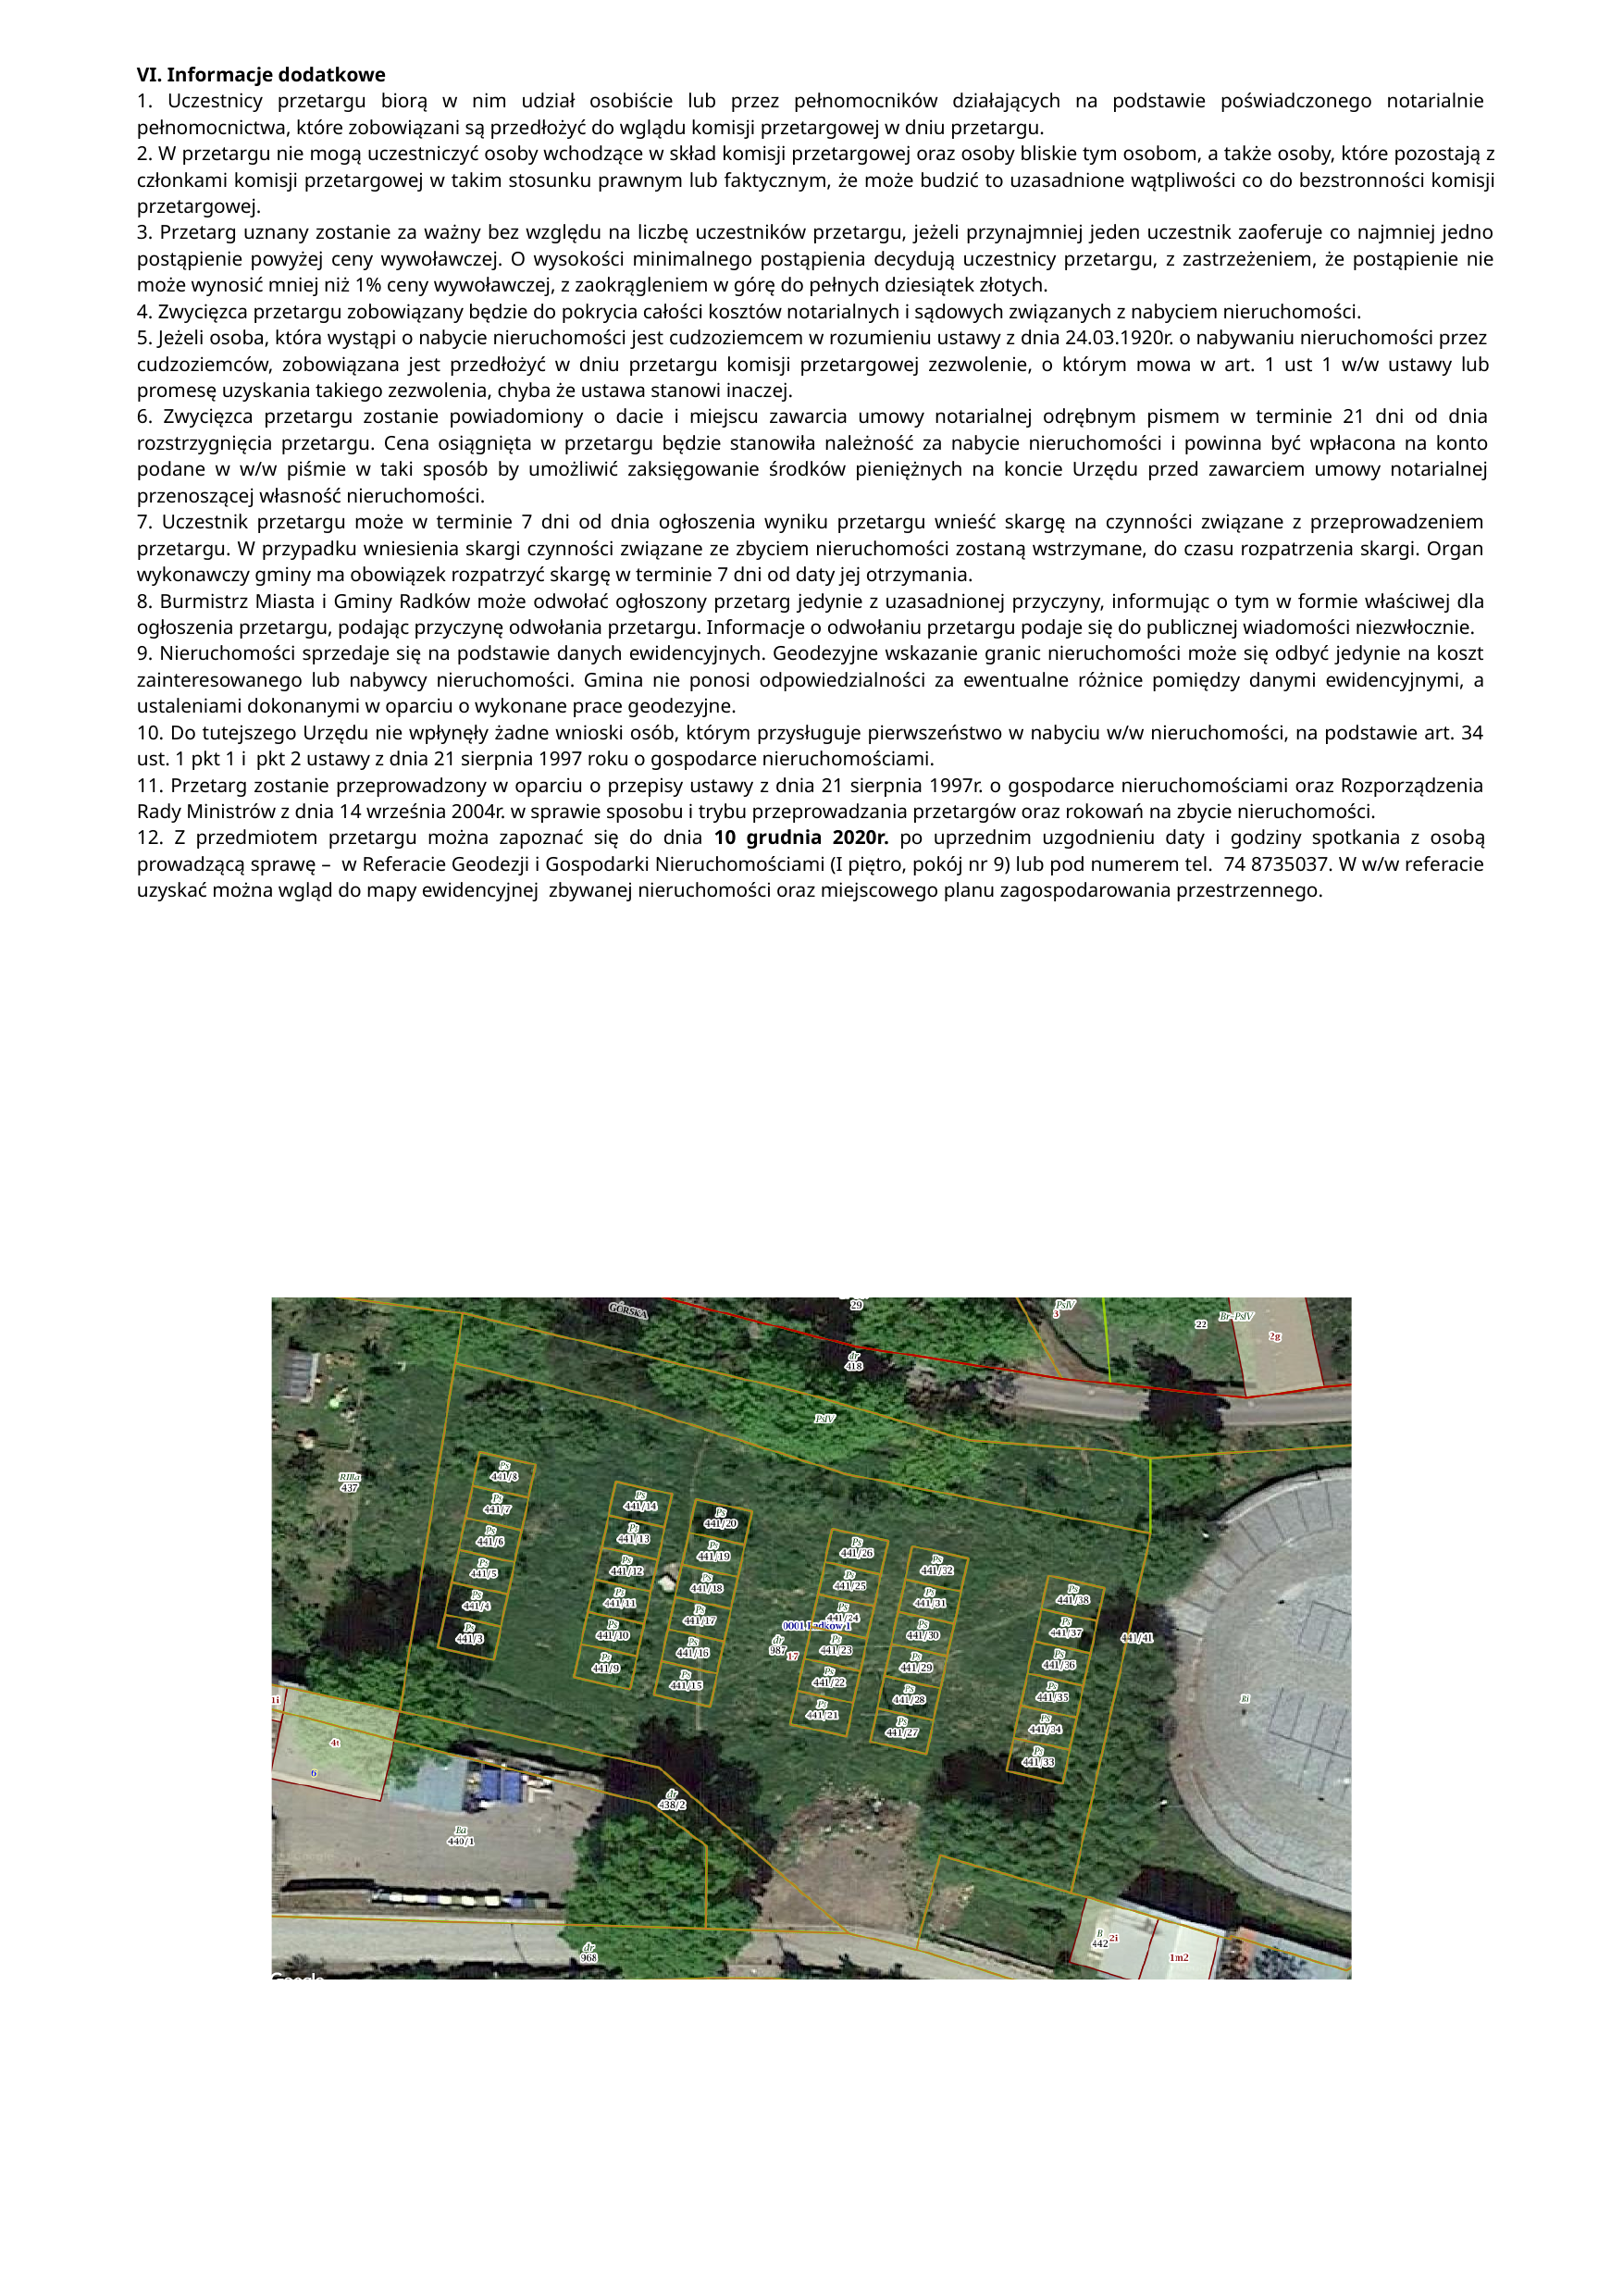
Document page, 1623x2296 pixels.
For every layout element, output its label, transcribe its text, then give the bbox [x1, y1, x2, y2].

text 4. Zwycięzca przetargu zobowiązany będzie do pokrycia całości kosztów notarialnych i sądowych związanych z nabyciem nieruchomości. [137, 298, 1489, 324]
text 7. Uczestnik przetargu może w terminie 7 dni od dnia ogłoszenia wyniku przetargu wnieść skargę na czynności związane z przeprowadzeniem przetargu. W przypadku wniesienia skargi czynności związane ze zbyciem nieruchomości zostaną wstrzymane, do czasu rozpatrzenia skargi. Organ wykonawczy gminy ma obowiązek rozpatrzyć skargę w terminie 7 dni od daty jej otrzymania. [137, 508, 1486, 588]
text 10. Do tutejszego Urzędu nie wpłynęły żadne wnioski osób, którym przysługuje pierwszeństwo w nabyciu w/w nieruchomości, na podstawie art. 34 ust. 1 pkt 1 i pkt 2 ustawy z dnia 21 sierpnia 1997 roku o gospodarce nieruchomościami. [137, 719, 1486, 772]
text 12. Z przedmiotem przetargu można zapoznać się do dnia 10 grudnia 2020r. po uprzednim uzgodnieniu daty i godziny spotkania z osobą prowadzącą sprawę – w Referacie Geodezji i Gospodarki Nieruchomościami (I piętro, pokój nr 9) lub pod numerem tel. 74 8735037. W w/w referacie uzyskać można wgląd do mapy ewidencyjnej zbywanej nieruchomości oraz miejscowego planu zagospodarowania przestrzennego. [137, 825, 1486, 903]
text VI. Informacje dodatkowe [137, 61, 1489, 87]
text 1. Uczestnicy przetargu biorą w nim udział osobiście lub przez pełnomocników działających na podstawie poświadczonego notarialnie pełnomocnictwa, które zobowiązani są przedłożyć do wglądu komisji przetargowej w dniu przetargu. [137, 87, 1486, 140]
text 6. Zwycięzca przetargu zostanie powiadomiony o dacie i miejscu zawarcia umowy notarialnej odrębnym pismem w terminie 21 dni od dnia rozstrzygnięcia przetargu. Cena osiągnięta w przetargu będzie stanowiła należność za nabycie nieruchomości i powinna być wpłacona na konto podane w w/w piśmie w taki sposób by umożliwić zaksięgowanie środków pieniężnych na koncie Urzędu przed zawarciem umowy notarialnej przenoszącej własność nieruchomości. [137, 403, 1490, 508]
text 5. Jeżeli osoba, która wystąpi o nabycie nieruchomości jest cudzoziemcem w rozumieniu ustawy z dnia 24.03.1920r. o nabywaniu nieruchomości przez cudzoziemców, zobowiązana jest przedłożyć w dniu przetargu komisji przetargowej zezwolenie, o którym mowa w art. 1 ust 1 w/w ustawy lub promesę uzyskania takiego zezwolenia, chyba że ustawa stanowi inaczej. [137, 324, 1490, 403]
text 8. Burmistrz Miasta i Gminy Radków może odwołać ogłoszony przetarg jedynie z uzasadnionej przyczyny, informując o tym w formie właściwej dla ogłoszenia przetargu, podając przyczynę odwołania przetargu. Informacje o odwołaniu przetargu podaje się do publicznej wiadomości niezwłocznie. [137, 588, 1486, 640]
text 9. Nieruchomości sprzedaje się na podstawie danych ewidencyjnych. Geodezyjne wskazanie granic nieruchomości może się odbyć jedynie na koszt zainteresowanego lub nabywcy nieruchomości. Gmina nie ponosi odpowiedzialności za ewentualne różnice pomiędzy danymi ewidencyjnymi, a ustaleniami dokonanymi w oparciu o wykonane prace geodezyjne. [137, 640, 1486, 719]
text 2. W przetargu nie mogą uczestniczyć osoby wchodzące w skład komisji przetargowej oraz osoby bliskie tym osobom, a także osoby, które pozostają z członkami komisji przetargowej w takim stosunku prawnym lub faktycznym, że może budzić to uzasadnione wątpliwości co do bezstronności komisji przetargowej. [137, 140, 1496, 219]
text 11. Przetarg zostanie przeprowadzony w oparciu o przepisy ustawy z dnia 21 sierpnia 1997r. o gospodarce nieruchomościami oraz Rozporządzenia Rady Ministrów z dnia 14 września 2004r. w sprawie sposobu i trybu przeprowadzania przetargów oraz rokowań na zbycie nieruchomości. [137, 772, 1486, 825]
text 3. Przetarg uznany zostanie za ważny bez względu na liczbę uczestników przetargu, jeżeli przynajmniej jeden uczestnik zaoferuje co najmniej jedno postąpienie powyżej ceny wywoławczej. O wysokości minimalnego postąpienia decydują uczestnicy przetargu, z zastrzeżeniem, że postąpienie nie może wynosić mniej niż 1% ceny wywoławczej, z zaokrągleniem w górę do pełnych dziesiątek złotych. [137, 219, 1496, 298]
